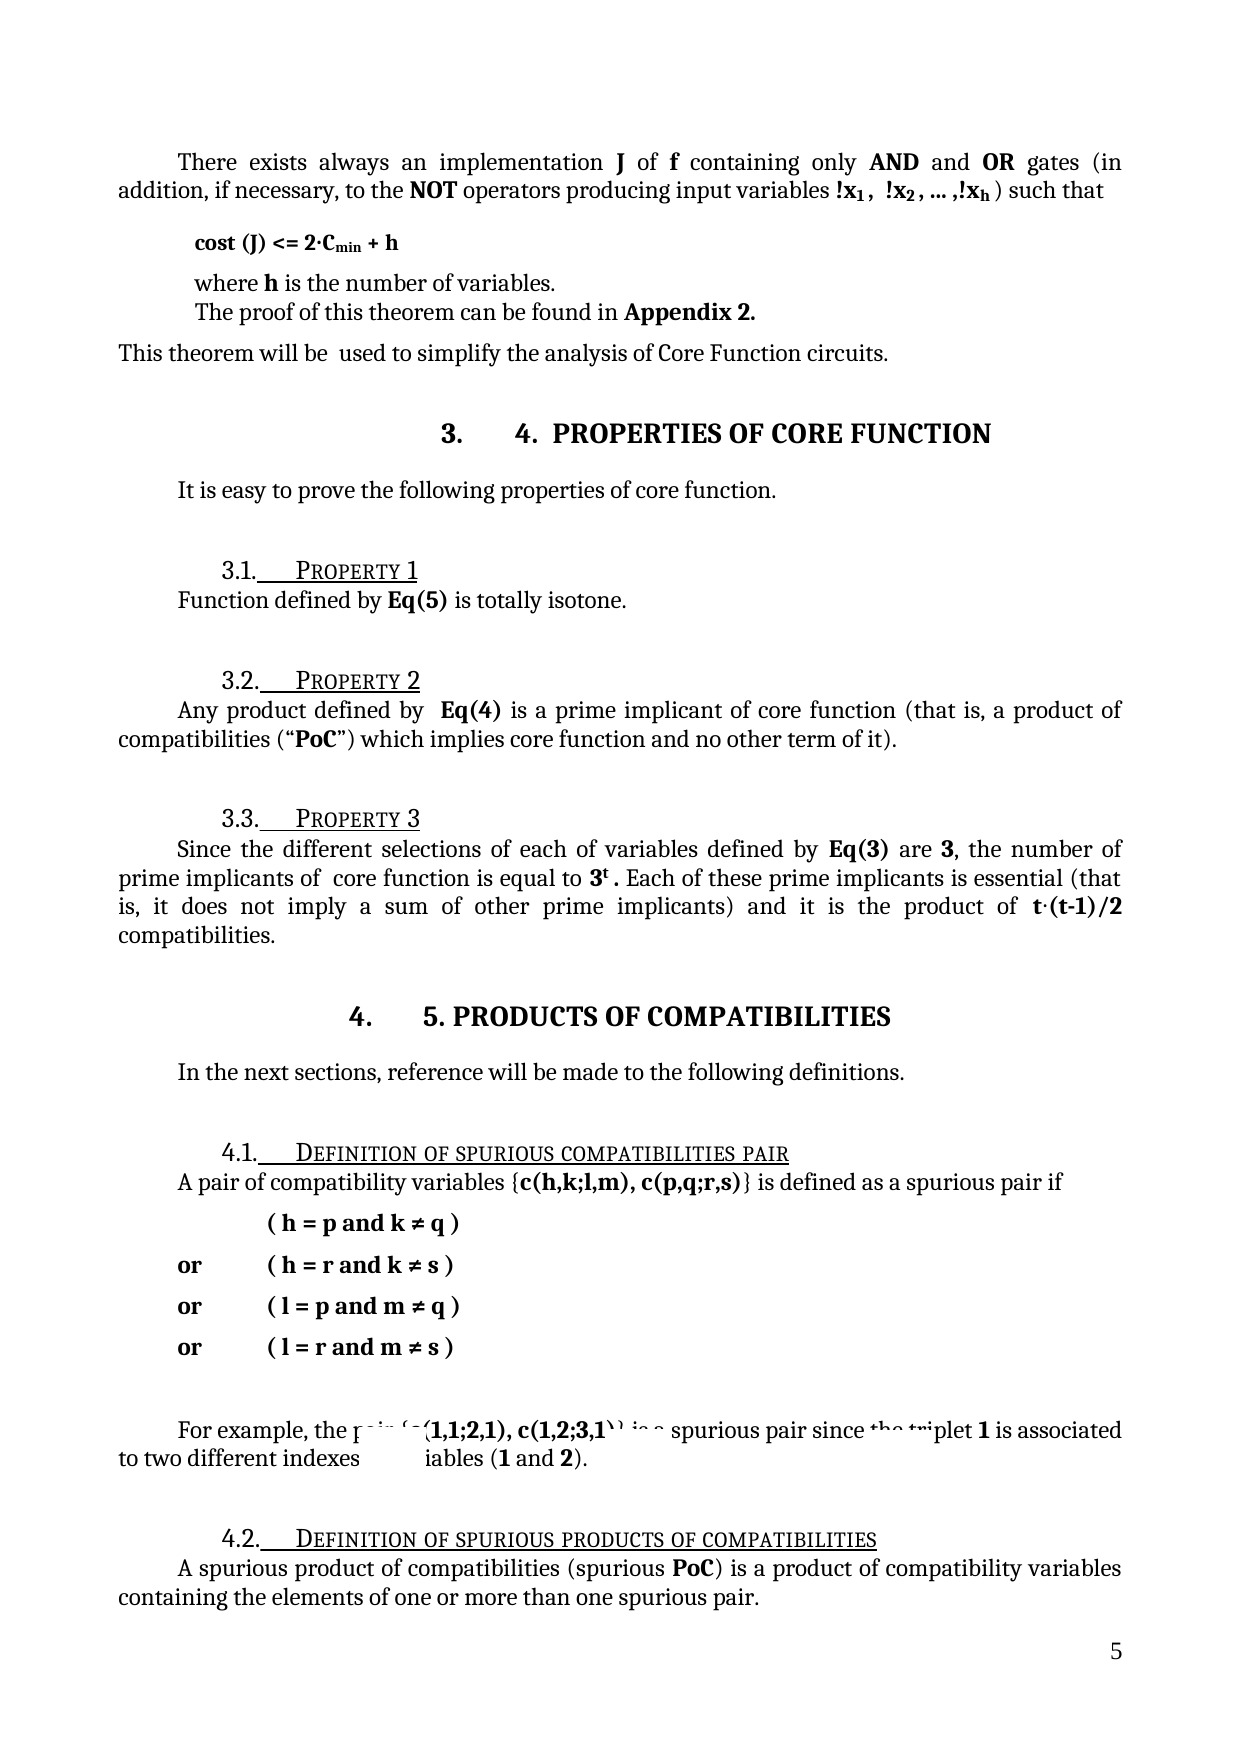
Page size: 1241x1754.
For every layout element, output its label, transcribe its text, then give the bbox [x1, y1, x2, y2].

subtitle Definition of spurious products of compatibilities [222, 1523, 1122, 1554]
subtitle Property 1 [222, 555, 1122, 586]
text Any product defined by Eq(4) is a prime implicant of core function (that is, a product of compatibilities (“PoC”) which implies core function and no other term of it). [118, 696, 1122, 753]
table_header [118, 218, 183, 339]
text For example, the pair {c(1,1;2,1), c(1,2;3,1)} is a spurious pair since the triplet 1 is associated to two different indexes of variables (1 and 2). [118, 1416, 1122, 1481]
text It is easy to prove the following properties of core function. [118, 476, 1122, 505]
text In the next sections, reference will be made to the following definitions. [118, 1058, 1122, 1087]
text or ( l = r and m ≠ s ) [118, 1333, 1122, 1362]
text There exists always an implementation J of f containing only AND and OR gates (in addition, if necessary, to the NOT operators producing input variables !x1 , !x2 , ... ,!xh ) such that [118, 148, 1122, 205]
table_header [1066, 218, 1122, 339]
subtitle 5. PRODUCTS OF COMPATIBILITIES [118, 1000, 1122, 1033]
text This theorem will be used to simplify the analysis of Core Function circuits. [118, 339, 1122, 368]
text A spurious product of compatibilities (spurious PoC) is a product of compatibility variables containing the elements of one or more than one spurious pair. [118, 1554, 1122, 1612]
subtitle Property 3 [222, 803, 1122, 835]
text Function defined by Eq(5) is totally isotone. [118, 586, 1122, 615]
text ( h = p and k ≠ q ) [192, 1209, 1122, 1238]
text or ( l = p and m ≠ q ) [118, 1292, 1122, 1321]
subtitle Definition of spurious compatibilities pair [222, 1137, 1122, 1168]
subtitle Property 2 [222, 665, 1122, 696]
subtitle 4. PROPERTIES OF CORE FUNCTION [441, 418, 1122, 451]
text A pair of compatibility variables {c(h,k;l,m), c(p,q;r,s)} is defined as a spurious pair if [118, 1168, 1122, 1197]
table_header cost (J) <= 2∙Cmin + h where h is the number of variables. The proof of this theorem can be found in Appendix 2. [183, 218, 1066, 339]
text or ( h = r and k ≠ s ) [118, 1251, 1122, 1279]
text Since the different selections of each of variables defined by Eq(3) are 3, the number of prime implicants of core function is equal to 3t . Each of these prime implicants is essential (that is, it does not imply a sum of other prime implicants) and it is the product of t∙(t-1)/2 compatibilities. [118, 835, 1122, 950]
